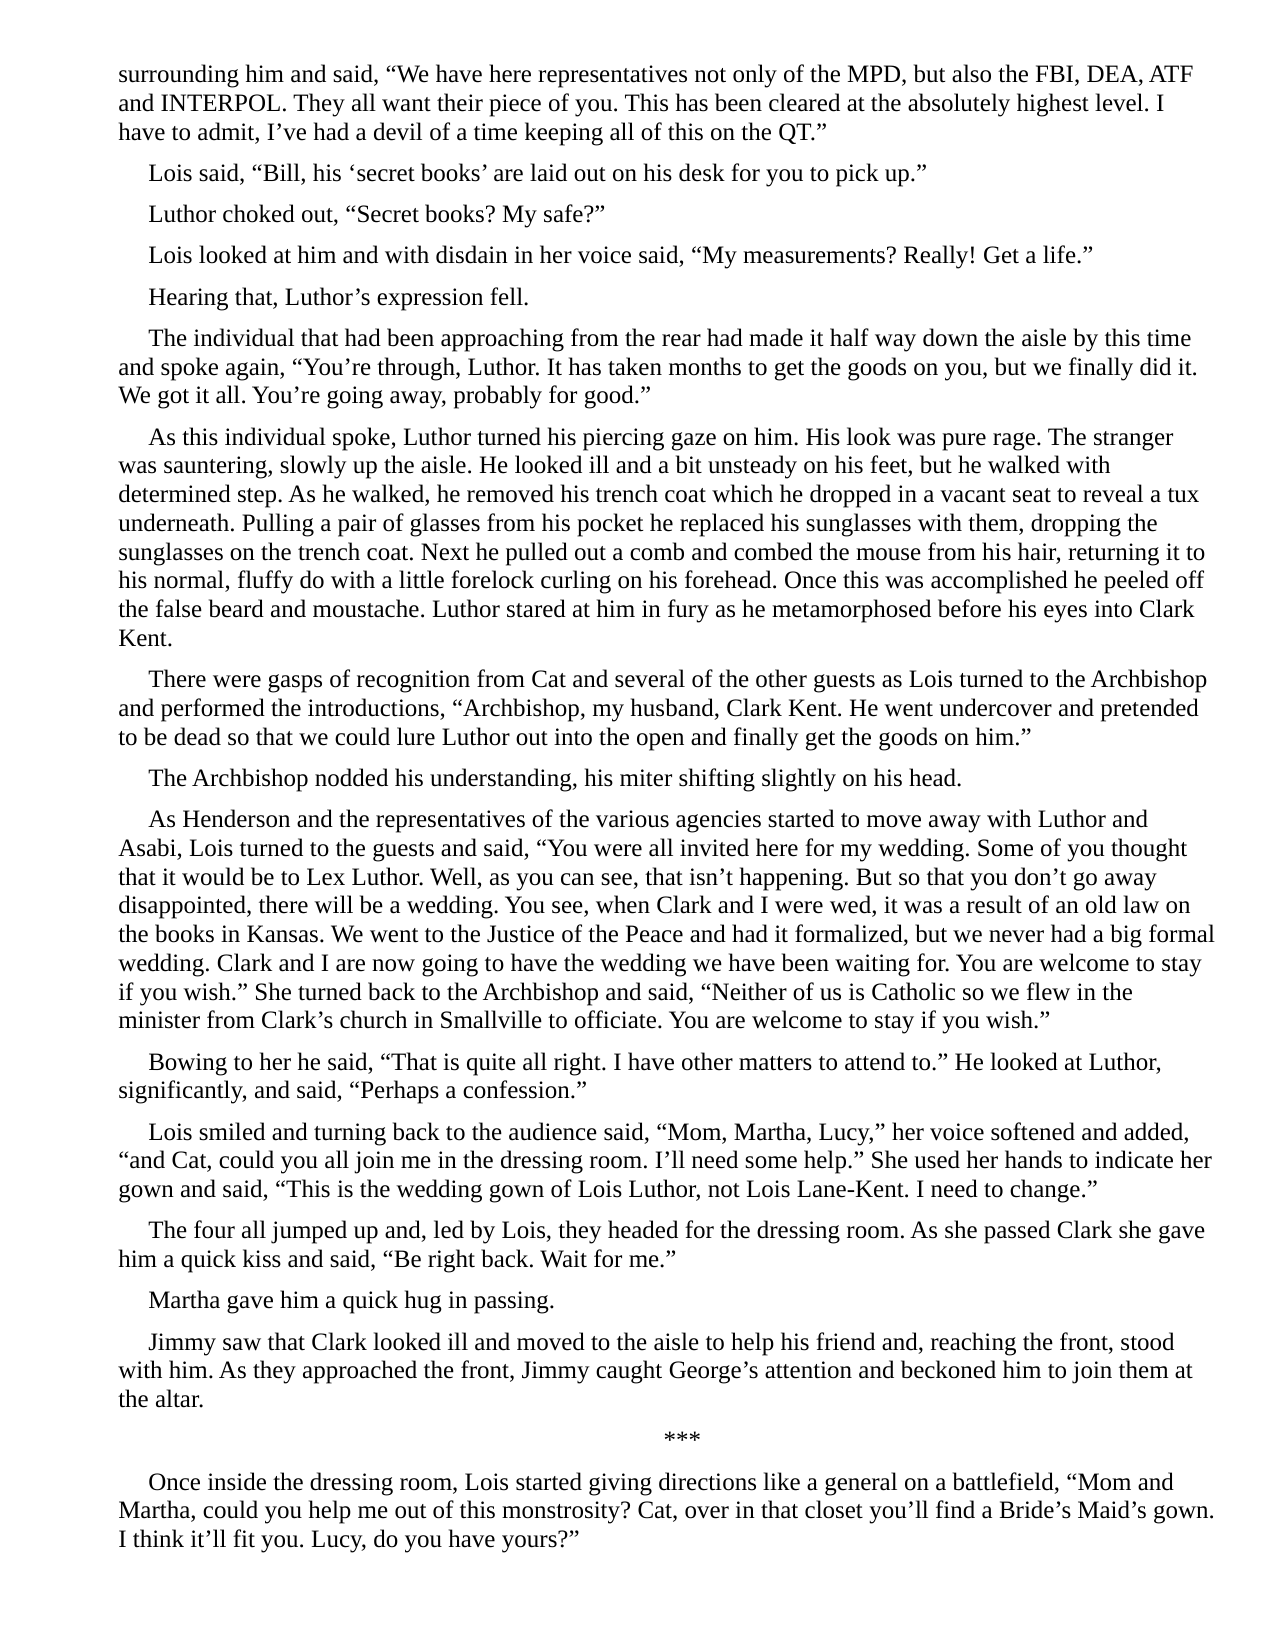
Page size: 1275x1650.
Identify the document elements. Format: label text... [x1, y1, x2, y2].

text Martha gave him a quick hug in passing. [118, 1285, 1216, 1314]
text Lois looked at him and with disdain in her voice said, “My measurements? Really! Get a life.” [118, 240, 1216, 269]
text Hearing that, Luthor’s expression fell. [118, 282, 1216, 310]
text Jimmy saw that Clark looked ill and moved to the aisle to help his friend and, reaching the front, stood with him. As they approached the front, Jimmy caught George’s attention and beckoned him to join them at the altar. [118, 1327, 1216, 1413]
text Luthor choked out, “Secret books? My safe?” [118, 199, 1216, 228]
text The individual that had been approaching from the rear had made it half way down the aisle by this time and spoke again, “You’re through, Luthor. It has taken months to get the goods on you, but we finally did it. We got it all. You’re going away, probably for good.” [118, 323, 1216, 409]
text Once inside the dressing room, Lois started giving directions like a general on a battlefield, “Mom and Martha, could you help me out of this monstrosity? Cat, over in that closet you’ll find a Bride’s Maid’s gown. I think it’ll fit you. Lucy, do you have yours?” [118, 1467, 1216, 1553]
text There were gasps of recognition from Cat and several of the other guests as Lois turned to the Archbishop and performed the introductions, “Archbishop, my husband, Clark Kent. He went undercover and pretended to be dead so that we could lure Luthor out into the open and finally get the goods on him.” [118, 664, 1216, 750]
text As Henderson and the representatives of the various agencies started to move away with Luthor and Asabi, Lois turned to the guests and said, “You were all invited here for my wedding. Some of you thought that it would be to Lex Luthor. Well, as you can see, that isn’t happening. But so that you don’t go away disappointed, there will be a wedding. You see, when Clark and I were wed, it was a result of an old law on the books in Kansas. We went to the Justice of the Peace and had it formalized, but we never had a big formal wedding. Clark and I are now going to have the wedding we have been waiting for. You are welcome to stay if you wish.” She turned back to the Archbishop and said, “Neither of us is Catholic so we flew in the minister from Clark’s church in Smallville to officiate. You are welcome to stay if you wish.” [118, 804, 1216, 1034]
text surrounding him and said, “We have here representatives not only of the MPD, but also the FBI, DEA, ATF and INTERPOL. They all want their piece of you. This has been cleared at the absolutely highest level. I have to admit, I’ve had a devil of a time keeping all of this on the QT.” [118, 59, 1216, 145]
text Bowing to her he said, “That is quite all right. I have other matters to attend to.” He looked at Luthor, significantly, and said, “Perhaps a confession.” [118, 1047, 1216, 1104]
text The Archbishop nodded his understanding, his miter shifting slightly on his head. [118, 763, 1216, 792]
text *** [118, 1425, 1216, 1454]
text As this individual spoke, Luthor turned his piercing gaze on him. His look was pure rage. The stranger was sauntering, slowly up the aisle. He looked ill and a bit unsteady on his feet, but he walked with determined step. As he walked, he removed his trench coat which he dropped in a vacant seat to reveal a tux underneath. Pulling a pair of glasses from his pocket he replaced his sunglasses with them, dropping the sunglasses on the trench coat. Next he pulled out a comb and combed the mouse from his hair, returning it to his normal, fluffy do with a little forelock curling on his forehead. Once this was accomplished he peeled off the false beard and moustache. Luthor stared at him in fury as he metamorphosed before his eyes into Clark Kent. [118, 422, 1216, 652]
text Lois said, “Bill, his ‘secret books’ are laid out on his desk for you to pick up.” [118, 158, 1216, 187]
text Lois smiled and turning back to the audience said, “Mom, Martha, Lucy,” her voice softened and added, “and Cat, could you all join me in the dressing room. I’ll need some help.” She used her hands to indicate her gown and said, “This is the wedding gown of Lois Luthor, not Lois Lane-Kent. I need to change.” [118, 1117, 1216, 1203]
text The four all jumped up and, led by Lois, they headed for the dressing room. As she passed Clark she gave him a quick kiss and said, “Be right back. Wait for me.” [118, 1215, 1216, 1273]
